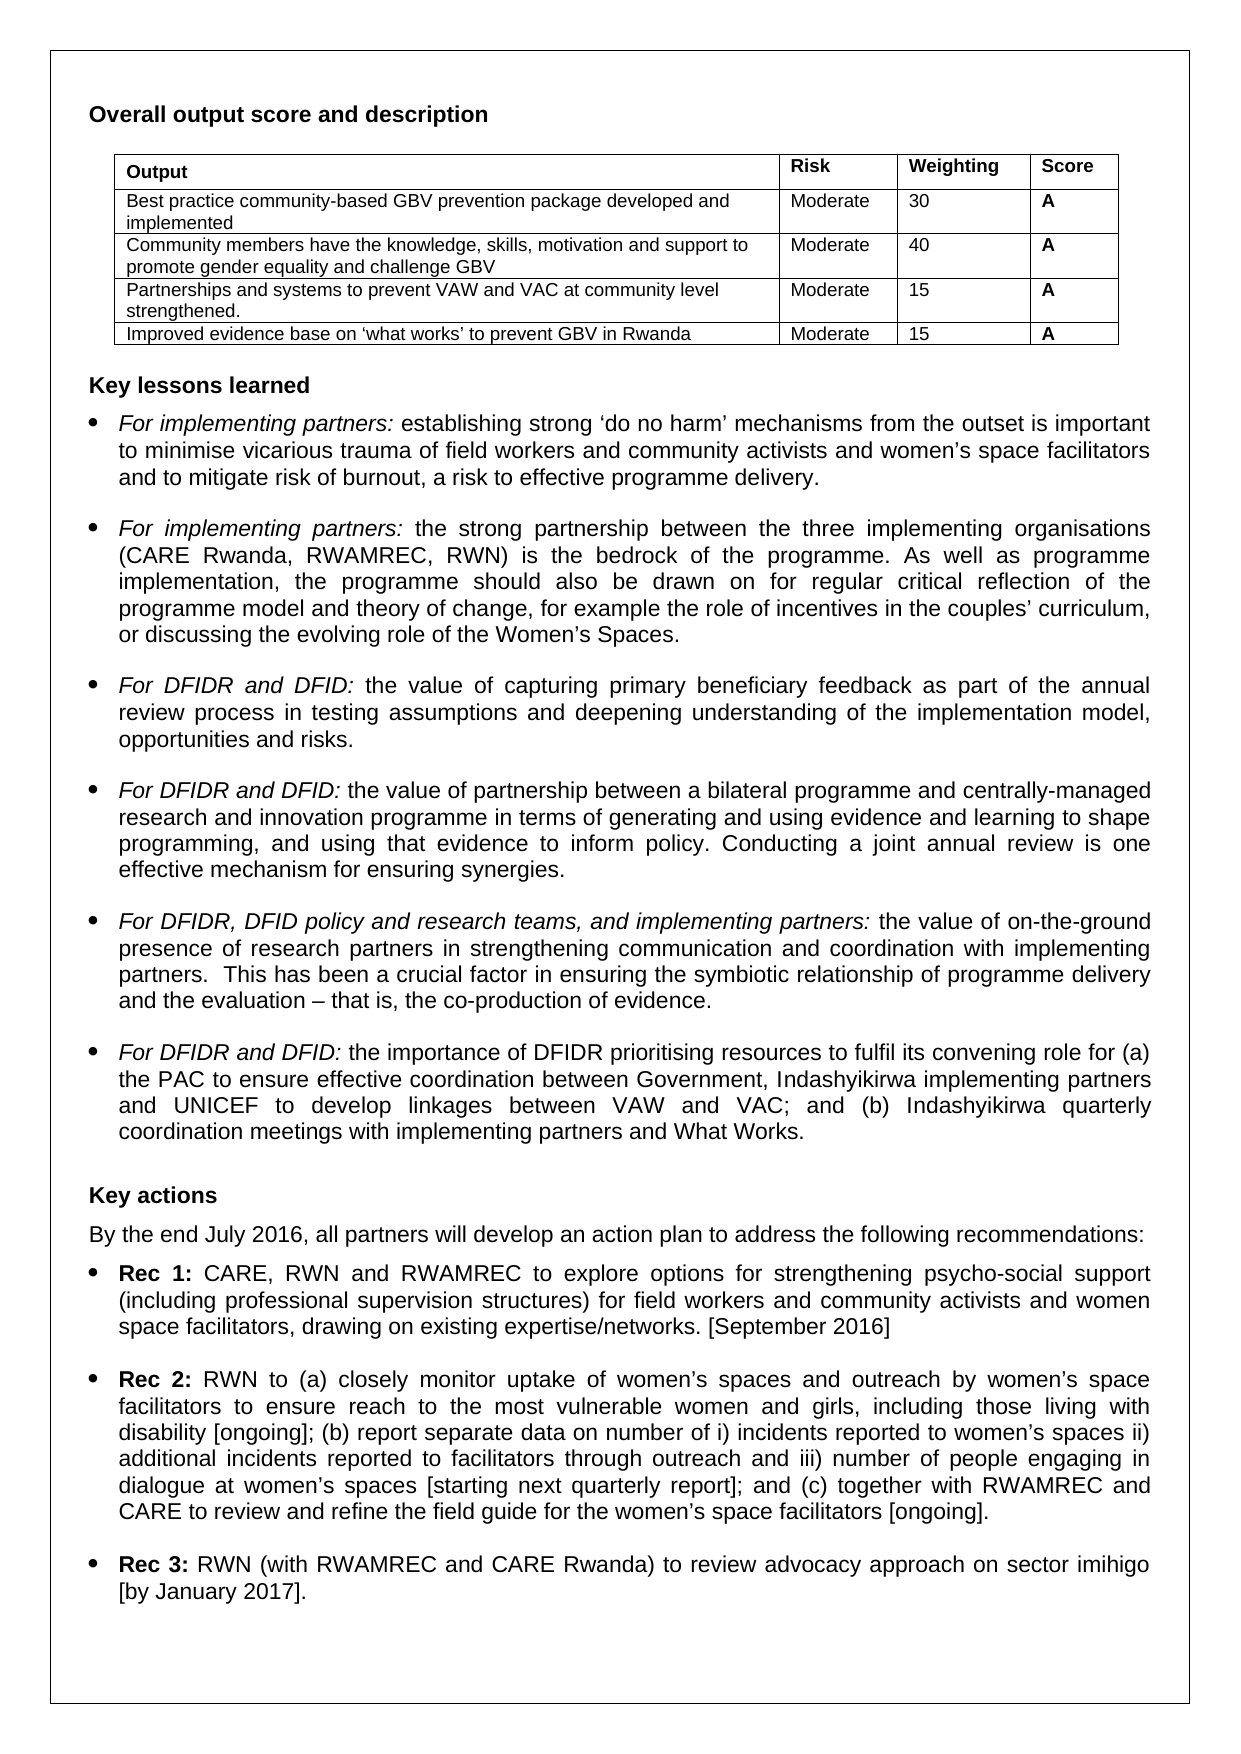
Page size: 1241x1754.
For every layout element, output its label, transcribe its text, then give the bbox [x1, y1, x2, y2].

table_header Risk [780, 155, 897, 189]
list For DFIDR, DFID policy and research teams, and implementing partners: the value of on-the-ground presence of research partners in strengthening communication and coordination with implementing partners. This has been a crucial factor in ensuring the symbiotic relationship of programme delivery and the evaluation – that is, the co-production of evidence. [89, 908, 1152, 1014]
list Rec 2: RWN to (a) closely monitor uptake of women’s spaces and outreach by women’s space facilitators to ensure reach to the most vulnerable women and girls, including those living with disability [ongoing]; (b) report separate data on number of i) incidents reported to women’s spaces ii) additional incidents reported to facilitators through outreach and iii) number of people engaging in dialogue at women’s spaces [starting next quarterly report]; and (c) together with RWAMREC and CARE to review and refine the field guide for the women’s space facilitators [ongoing]. [89, 1366, 1152, 1524]
list For DFIDR and DFID: the value of partnership between a bilateral programme and centrally-managed research and innovation programme in terms of generating and using evidence and learning to shape programming, and using that evidence to inform policy. Conducting a joint annual review is one effective mechanism for ensuring synergies. [89, 777, 1152, 883]
table_header Output [115, 155, 779, 189]
table_cell 40 [898, 234, 1030, 277]
table_cell Moderate [780, 279, 897, 322]
list For implementing partners: the strong partnership between the three implementing organisations (CARE Rwanda, RWAMREC, RWN) is the bedrock of the programme. As well as programme implementation, the programme should also be drawn on for regular critical reflection of the programme model and theory of change, for example the role of incentives in the couples’ curriculum, or discussing the evolving role of the Women’s Spaces. [89, 515, 1152, 647]
list For implementing partners: establishing strong ‘do no harm’ mechanisms from the outset is important to minimise vicarious trauma of field workers and community activists and women’s space facilitators and to mitigate risk of burnout, a risk to effective programme delivery. [89, 410, 1152, 490]
table_cell A [1031, 190, 1118, 233]
table_cell Moderate [780, 234, 897, 277]
text Key actions [89, 1182, 1152, 1208]
table_cell 15 [898, 323, 1030, 344]
table_cell Moderate [780, 323, 897, 344]
list For DFIDR and DFID: the value of capturing primary beneficiary feedback as part of the annual review process in testing assumptions and deepening understanding of the implementation model, opportunities and risks. [89, 672, 1152, 752]
table_cell Improved evidence base on ‘what works’ to prevent GBV in Rwanda [115, 323, 779, 344]
table_cell Community members have the knowledge, skills, motivation and support to promote gender equality and challenge GBV [115, 234, 779, 277]
table_cell A [1031, 279, 1118, 322]
text Key lessons learned [89, 372, 1152, 398]
text By the end July 2016, all partners will develop an action plan to address the following recommendations: [89, 1221, 1152, 1247]
list Rec 1: CARE, RWN and RWAMREC to explore options for strengthening psycho-social support (including professional supervision structures) for field workers and community activists and women space facilitators, drawing on existing expertise/networks. [September 2016] [89, 1260, 1152, 1339]
table_cell 30 [898, 190, 1030, 233]
text Overall output score and description [89, 101, 1152, 128]
table_cell 15 [898, 279, 1030, 322]
table_cell Partnerships and systems to prevent VAW and VAC at community level strengthened. [115, 279, 779, 322]
table_header Score [1031, 155, 1118, 189]
table_cell Best practice community-based GBV prevention package developed and implemented [115, 190, 779, 233]
table_cell A [1031, 323, 1118, 344]
table_cell Moderate [780, 190, 897, 233]
table_header Weighting [898, 155, 1030, 189]
list Rec 3: RWN (with RWAMREC and CARE Rwanda) to review advocacy approach on sector imihigo [by January 2017]. [89, 1551, 1152, 1604]
list For DFIDR and DFID: the importance of DFIDR prioritising resources to fulfil its convening role for (a) the PAC to ensure effective coordination between Government, Indashyikirwa implementing partners and UNICEF to develop linkages between VAW and VAC; and (b) Indashyikirwa quarterly coordination meetings with implementing partners and What Works. [89, 1039, 1152, 1145]
table_cell A [1031, 234, 1118, 277]
